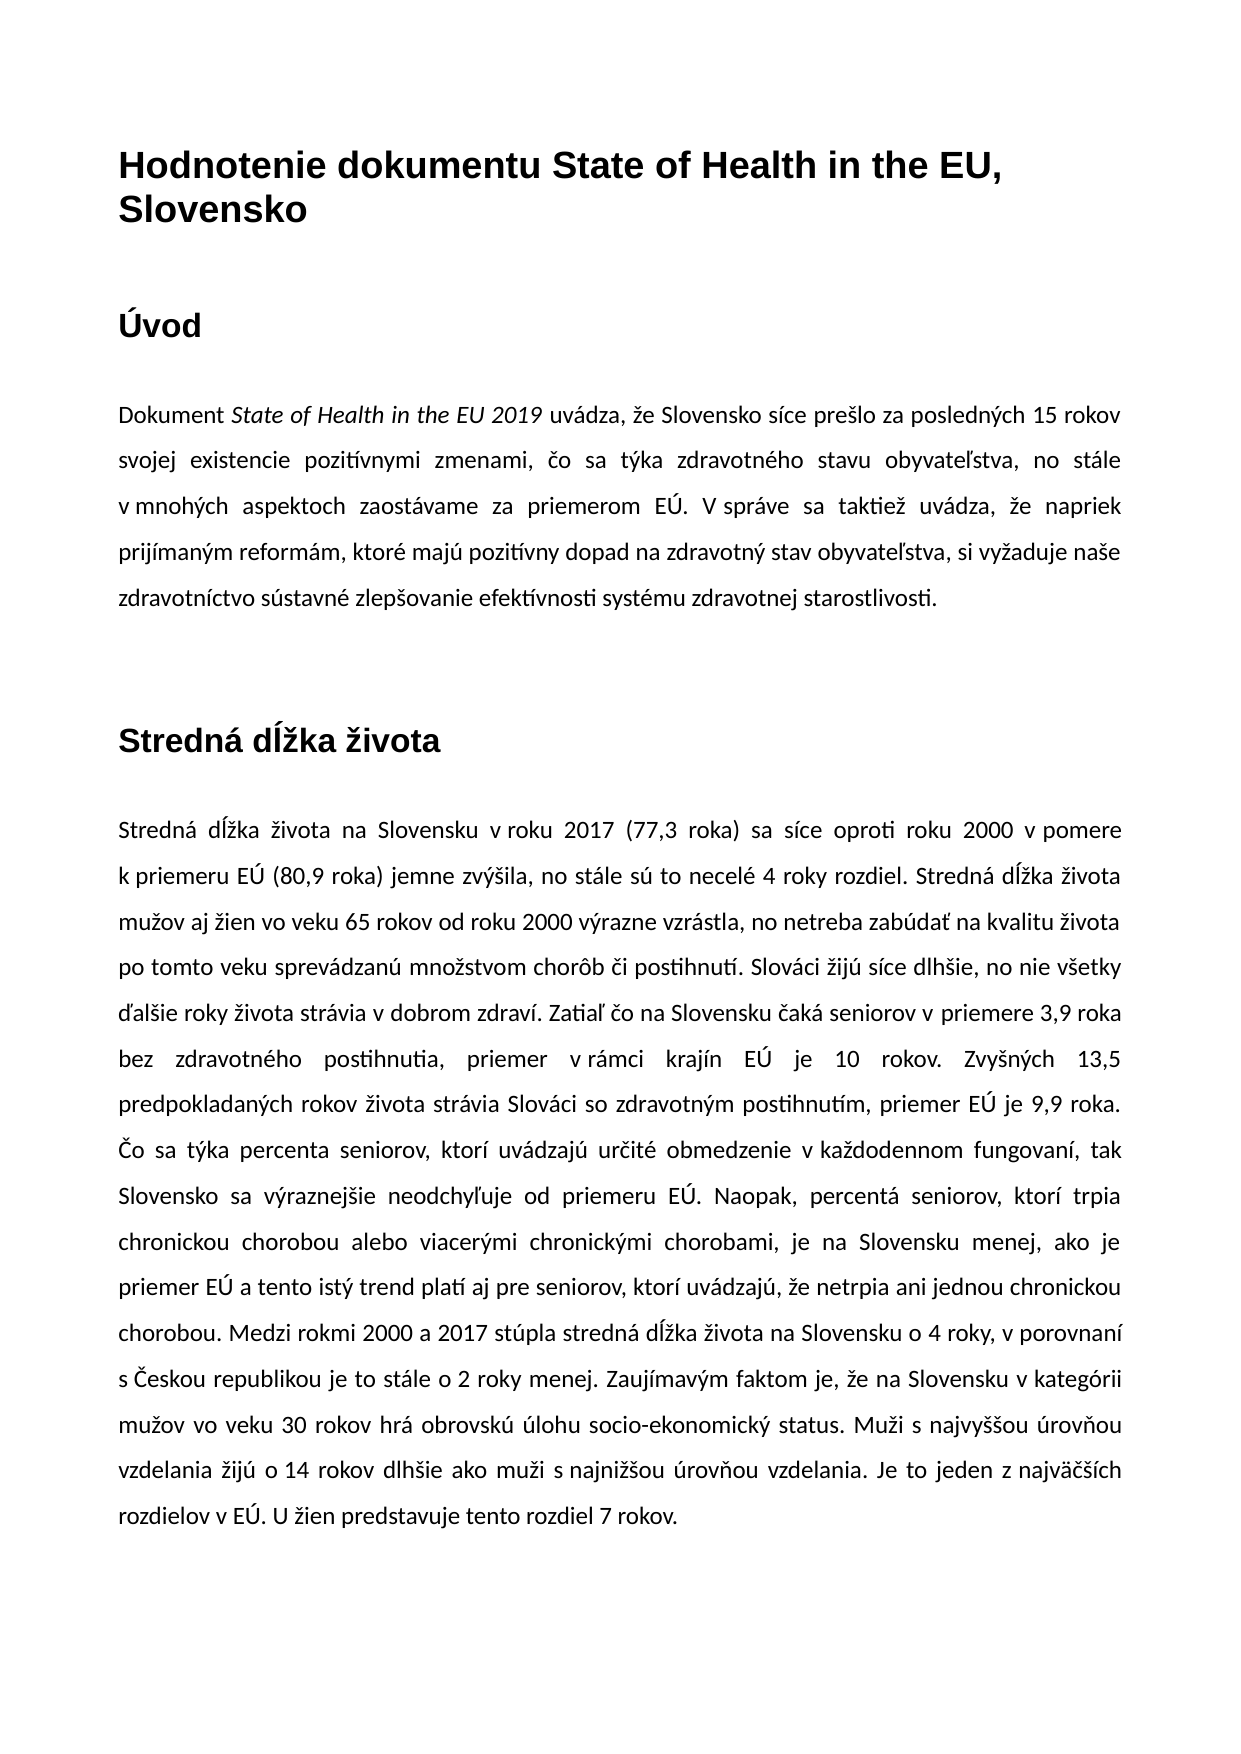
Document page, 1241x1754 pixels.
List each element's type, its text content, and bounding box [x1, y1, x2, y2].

subtitle Úvod [118, 306, 1122, 344]
text Stredná dĺžka života na Slovensku v roku 2017 (77,3 roka) sa síce oproti roku 2000 v pomere k priemeru EÚ (80,9 roka) jemne zvýšila, no stále sú to necelé 4 roky rozdiel. Stredná dĺžka života mužov aj žien vo veku 65 rokov od roku 2000 výrazne vzrástla, no netreba zabúdať na kvalitu života po tomto veku sprevádzanú množstvom chorôb či postihnutí. Slováci žijú síce dlhšie, no nie všetky ďalšie roky života strávia v dobrom zdraví. Zatiaľ čo na Slovensku čaká seniorov v priemere 3,9 roka bez zdravotného postihnutia, priemer v rámci krajín EÚ je 10 rokov. Zvyšných 13,5 predpokladaných rokov života strávia Slováci so zdravotným postihnutím, priemer EÚ je 9,9 roka. Čo sa týka percenta seniorov, ktorí uvádzajú určité obmedzenie v každodennom fungovaní, tak Slovensko sa výraznejšie neodchyľuje od priemeru EÚ. Naopak, percentá seniorov, ktorí trpia chronickou chorobou alebo viacerými chronickými chorobami, je na Slovensku menej, ako je priemer EÚ a tento istý trend platí aj pre seniorov, ktorí uvádzajú, že netrpia ani jednou chronickou chorobou. Medzi rokmi 2000 a 2017 stúpla stredná dĺžka života na Slovensku o 4 roky, v porovnaní s Českou republikou je to stále o 2 roky menej. Zaujímavým faktom je, že na Slovensku v kategórii mužov vo veku 30 rokov hrá obrovskú úlohu socio-ekonomický status. Muži s najvyššou úrovňou vzdelania žijú o 14 rokov dlhšie ako muži s najnižšou úrovňou vzdelania. Je to jeden z najväčších rozdielov v EÚ. U žien predstavuje tento rozdiel 7 rokov. [118, 814, 1122, 1531]
text Dokument State of Health in the EU 2019 uvádza, že Slovensko síce prešlo za posledných 15 rokov svojej existencie pozitívnymi zmenami, čo sa týka zdravotného stavu obyvateľstva, no stále v mnohých aspektoch zaostávame za priemerom EÚ. V správe sa taktiež uvádza, že napriek prijímaným reformám, ktoré majú pozitívny dopad na zdravotný stav obyvateľstva, si vyžaduje naše zdravotníctvo sústavné zlepšovanie efektívnosti systému zdravotnej starostlivosti. [118, 399, 1122, 612]
subtitle Stredná dĺžka života [118, 721, 1122, 760]
subtitle Hodnotenie dokumentu State of Health in the EU, Slovensko [118, 143, 1122, 230]
